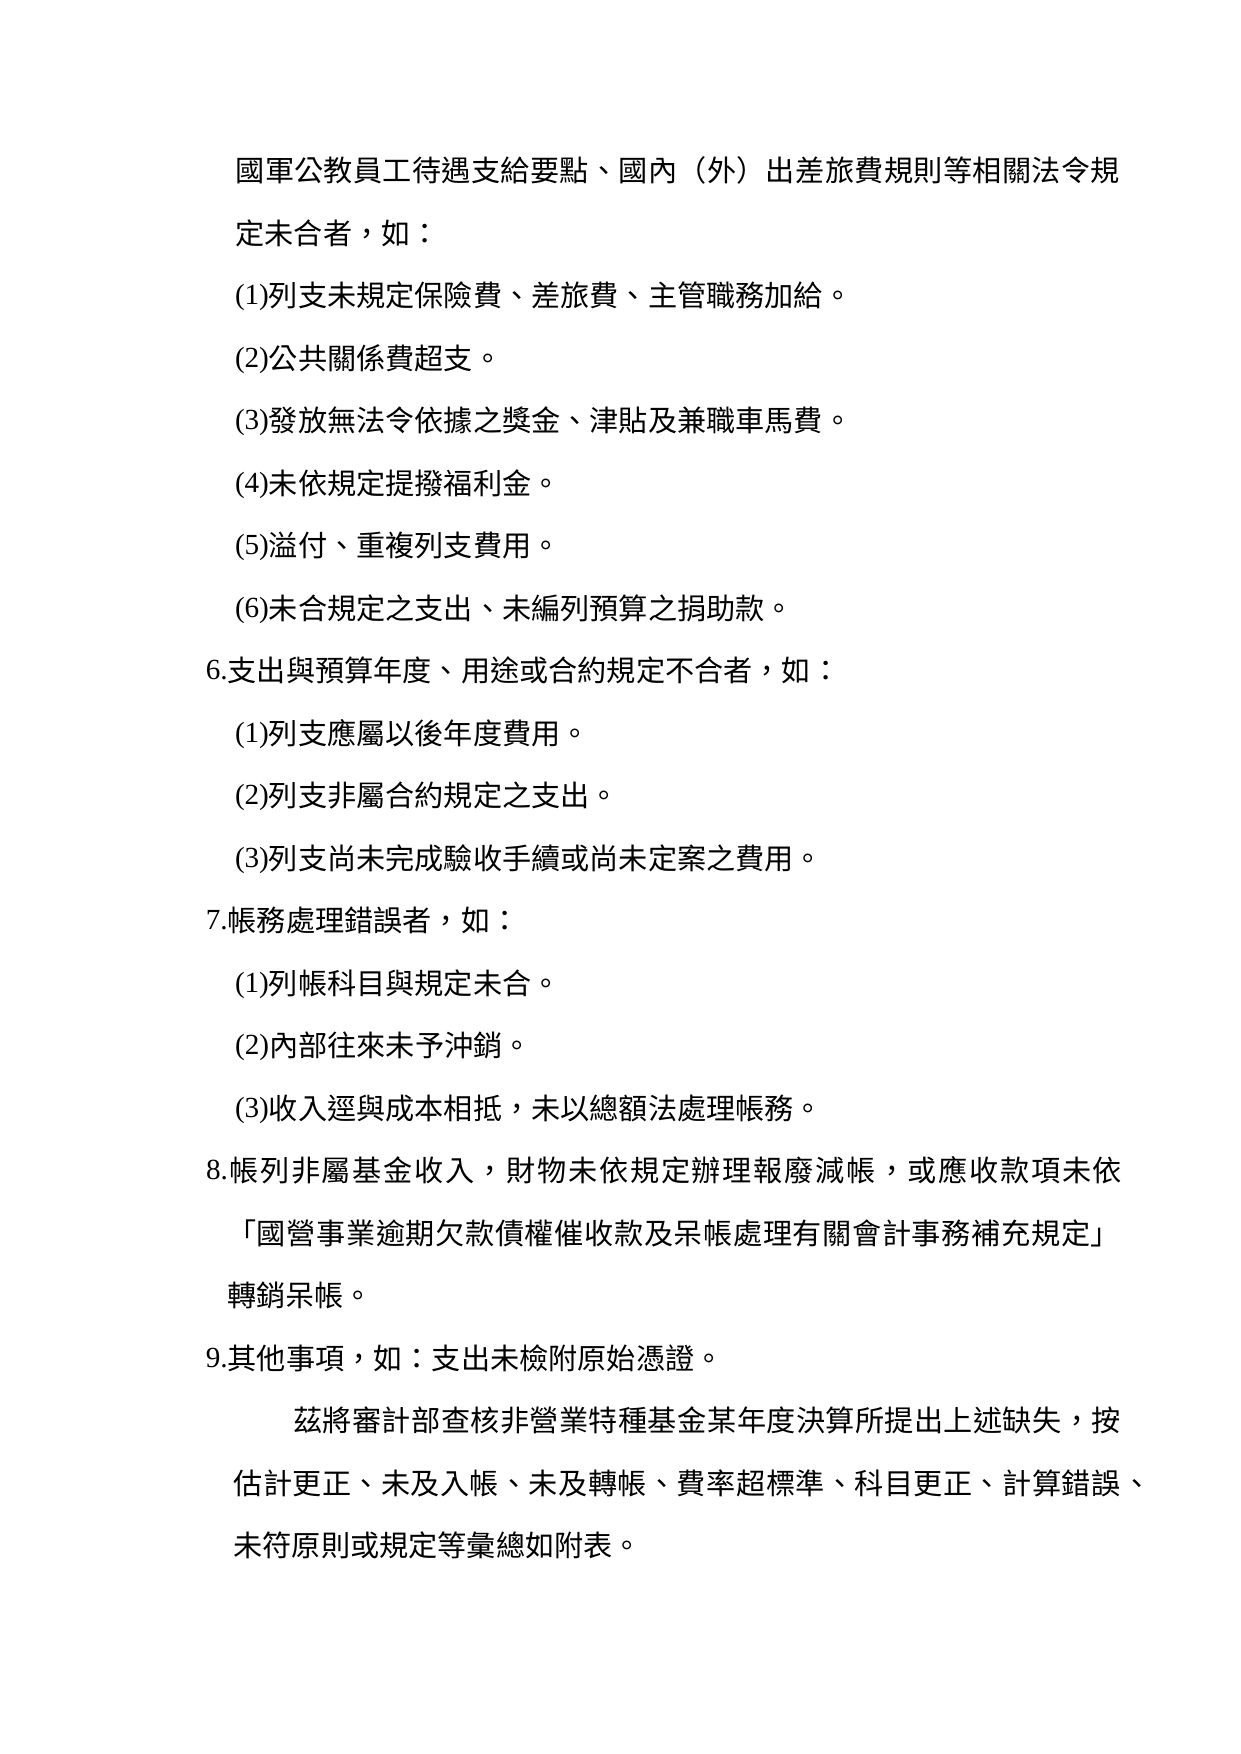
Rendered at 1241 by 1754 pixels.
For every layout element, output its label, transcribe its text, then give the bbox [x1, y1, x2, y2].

text (5)溢付、重複列支費用。 [118, 502, 1122, 565]
text 6.支出與預算年度、用途或合約規定不合者，如： [118, 627, 1122, 690]
text (3)列支尚未完成驗收手續或尚未定案之費用。 [118, 815, 1122, 877]
text (4)未依規定提撥福利金。 [118, 440, 1122, 502]
text (2)列支非屬合約規定之支出。 [118, 752, 1122, 815]
text 7.帳務處理錯誤者，如： [118, 877, 1122, 940]
text (1)列支未規定保險費、差旅費、主管職務加給。 [118, 252, 1122, 315]
text (1)列帳科目與規定未合。 [118, 940, 1122, 1002]
text 9.其他事項，如：支出未檢附原始憑證。 [118, 1315, 1122, 1377]
text 國軍公教員工待遇支給要點、國內（外）出差旅費規則等相關法令規定未合者，如： [206, 127, 1122, 252]
text (6)未合規定之支出、未編列預算之捐助款。 [118, 565, 1122, 627]
text (3)發放無法令依據之獎金、津貼及兼職車馬費。 [118, 377, 1122, 440]
text (1)列支應屬以後年度費用。 [118, 690, 1122, 752]
text (3)收入逕與成本相抵，未以總額法處理帳務。 [118, 1065, 1122, 1127]
text 茲將審計部查核非營業特種基金某年度決算所提出上述缺失，按估計更正、未及入帳、未及轉帳、費率超標準、科目更正、計算錯誤、未符原則或規定等彙總如附表。 [233, 1377, 1122, 1565]
text (2)內部往來未予沖銷。 [206, 1002, 1122, 1065]
text (2)公共關係費超支。 [118, 315, 1122, 377]
text 8.帳列非屬基金收入，財物未依規定辦理報廢減帳，或應收款項未依「國營事業逾期欠款債權催收款及呆帳處理有關會計事務補充規定」轉銷呆帳。 [206, 1127, 1122, 1315]
